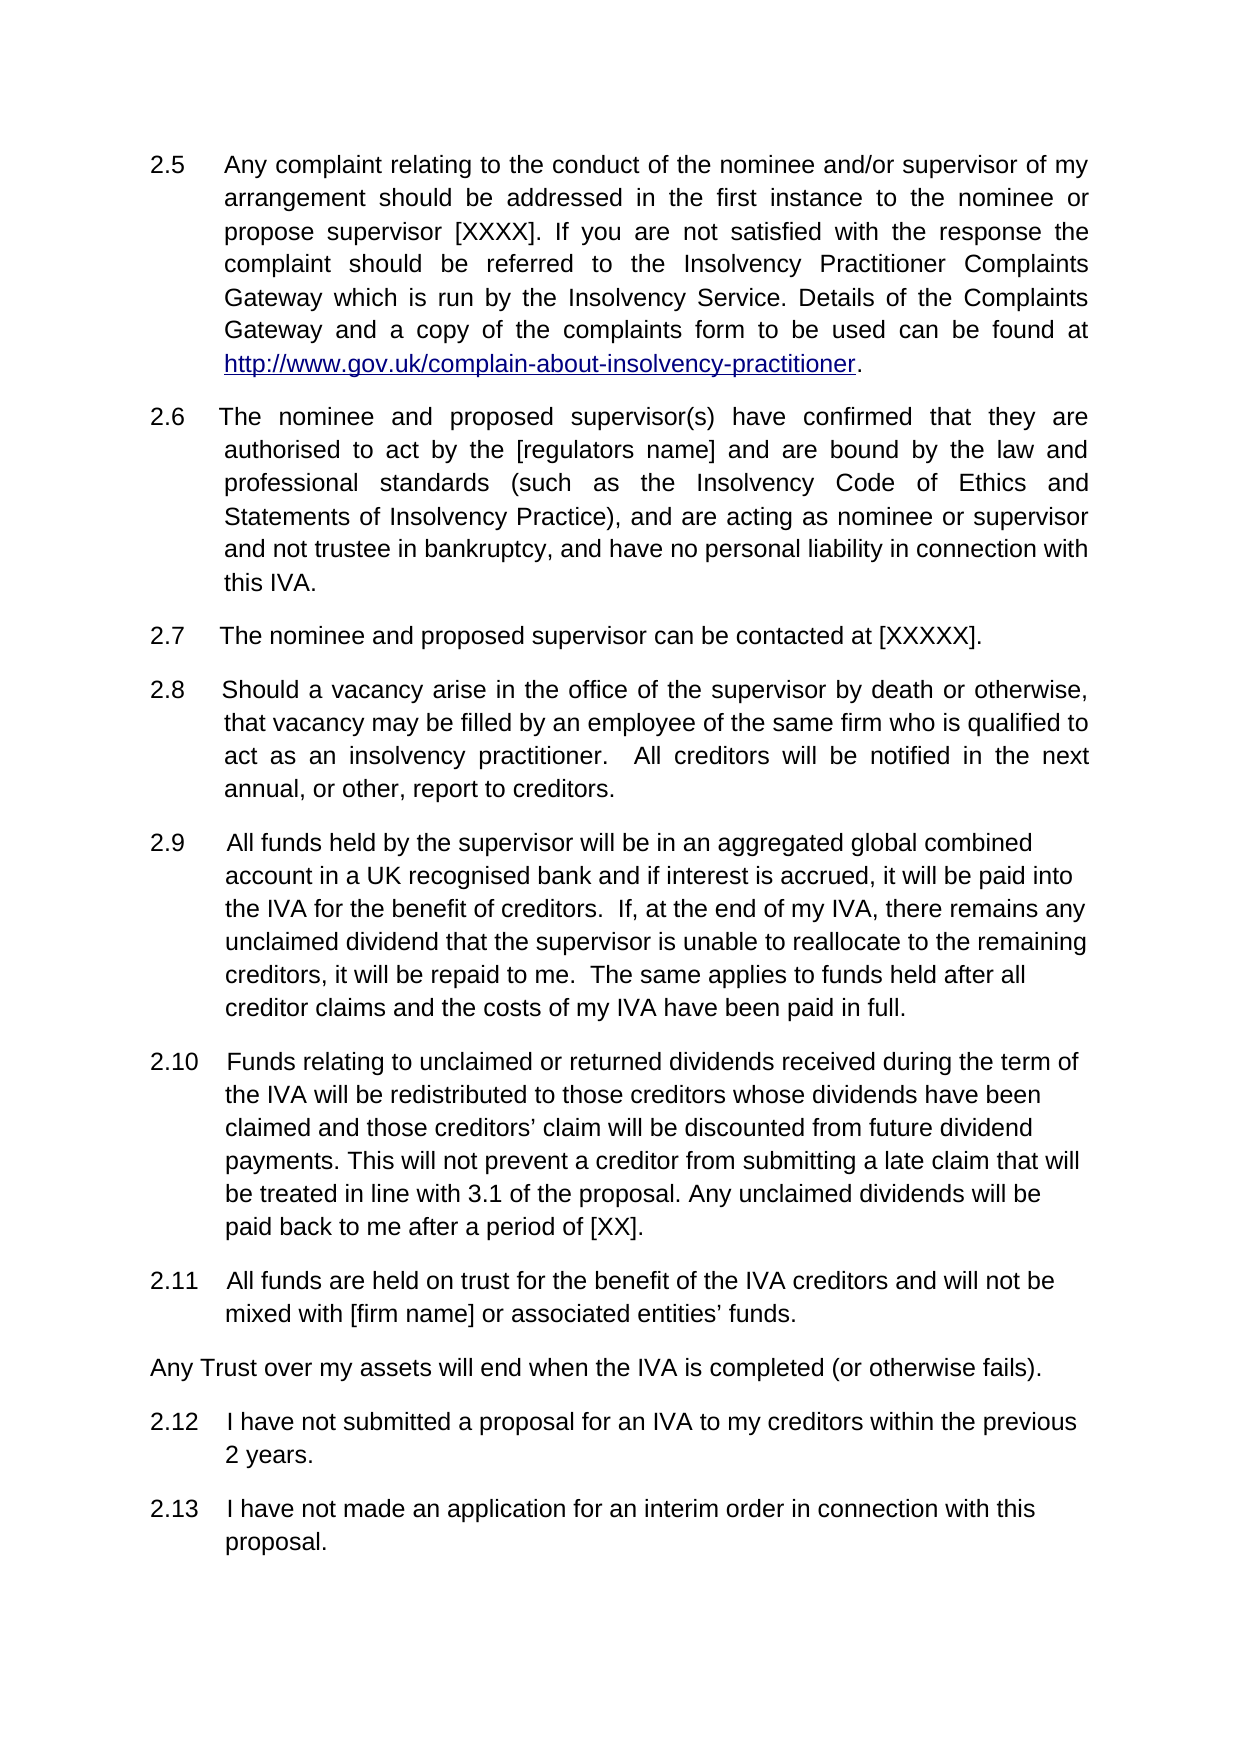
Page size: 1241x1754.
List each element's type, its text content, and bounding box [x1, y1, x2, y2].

text 2.7 The nominee and proposed supervisor can be contacted at [XXXXX]. [150, 621, 1090, 650]
text 2.10 Funds relating to unclaimed or returned dividends received during the term of the IVA will be redistributed to those creditors whose dividends have been claimed and those creditors’ claim will be discounted from future dividend payments. This will not prevent a creditor from submitting a late claim that will be treated in line with 3.1 of the proposal. Any unclaimed dividends will be paid back to me after a period of [XX]. [150, 1047, 1090, 1241]
text Any Trust over my assets will end when the IVA is completed (or otherwise fails). [150, 1353, 1090, 1382]
text 2.8 Should a vacancy arise in the office of the supervisor by death or otherwise, that vacancy may be filled by an employee of the same firm who is qualified to act as an insolvency practitioner. All creditors will be notified in the next annual, or other, report to creditors. [150, 675, 1090, 803]
text 2.9 All funds held by the supervisor will be in an aggregated global combined account in a UK recognised bank and if interest is accrued, it will be paid into the IVA for the benefit of creditors. If, at the end of my IVA, there remains any unclaimed dividend that the supervisor is unable to reallocate to the remaining creditors, it will be repaid to me. The same applies to funds held after all creditor claims and the costs of my IVA have been paid in full. [150, 828, 1090, 1022]
text 2.6 The nominee and proposed supervisor(s) have confirmed that they are authorised to act by the [regulators name] and are bound by the law and professional standards (such as the Insolvency Code of Ethics and Statements of Insolvency Practice), and are acting as nominee or supervisor and not trustee in bankruptcy, and have no personal liability in connection with this IVA. [150, 402, 1090, 596]
text 2.13 I have not made an application for an interim order in connection with this proposal. [150, 1494, 1090, 1555]
text 2.5 Any complaint relating to the conduct of the nominee and/or supervisor of my arrangement should be addressed in the first instance to the nominee or propose supervisor [XXXX]. If you are not satisfied with the response the complaint should be referred to the Insolvency Practitioner Complaints Gateway which is run by the Insolvency Service. Details of the Complaints Gateway and a copy of the complaints form to be used can be found at http://www.gov.uk/complain-about-insolvency-practitioner. [150, 150, 1090, 377]
text 2.12 I have not submitted a proposal for an IVA to my creditors within the previous 2 years. [150, 1407, 1090, 1468]
text 2.11 All funds are held on trust for the benefit of the IVA creditors and will not be mixed with [firm name] or associated entities’ funds. [150, 1266, 1090, 1328]
